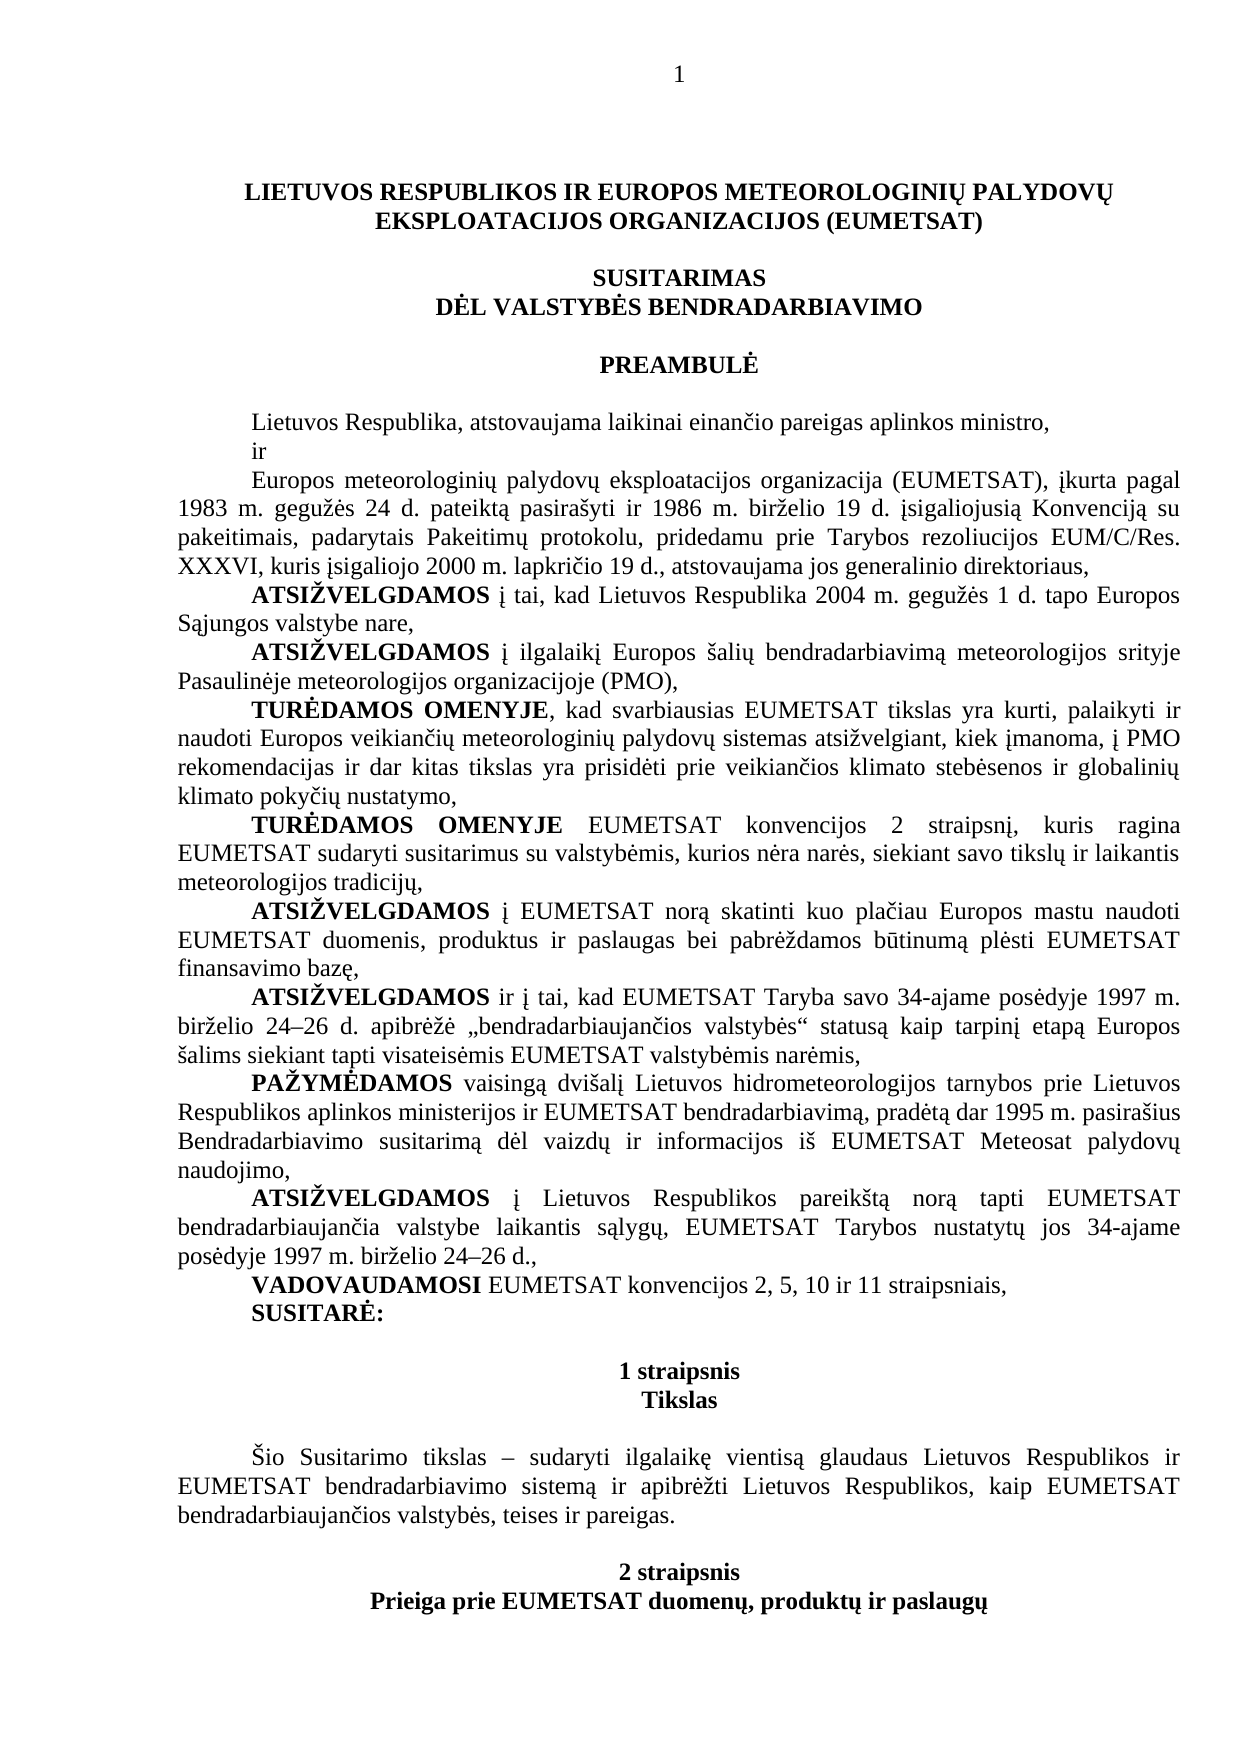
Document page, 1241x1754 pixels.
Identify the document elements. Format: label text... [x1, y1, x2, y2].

text Lietuvos Respublika, atstovaujama laikinai einančio pareigas aplinkos ministro, [177, 407, 1181, 436]
text ATSIŽVELGDAMOS į EUMETSAT norą skatinti kuo plačiau Europos mastu naudoti EUMETSAT duomenis, produktus ir paslaugas bei pabrėždamos būtinumą plėsti EUMETSAT finansavimo bazę, [177, 896, 1181, 982]
text ATSIŽVELGDAMOS į ilgalaikį Europos šalių bendradarbiavimą meteorologijos srityje Pasaulinėje meteorologijos organizacijoje (PMO), [177, 637, 1181, 695]
text Europos meteorologinių palydovų eksploatacijos organizacija (EUMETSAT), įkurta pagal 1983 m. gegužės 24 d. pateiktą pasirašyti ir 1986 m. birželio 19 d. įsigaliojusią Konvenciją su pakeitimais, padarytais Pakeitimų protokolu, pridedamu prie Tarybos rezoliucijos EUM/C/Res. XXXVI, kuris įsigaliojo 2000 m. lapkričio 19 d., atstovaujama jos generalinio direktoriaus, [177, 465, 1181, 580]
text ATSIŽVELGDAMOS ir į tai, kad EUMETSAT Taryba savo 34-ajame posėdyje 1997 m. birželio 24–26 d. apibrėžė „bendradarbiaujančios valstybės“ statusą kaip tarpinį etapą Europos šalims siekiant tapti visateisėmis EUMETSAT valstybėmis narėmis, [177, 982, 1181, 1068]
text 2 straipsnis [177, 1557, 1181, 1586]
text 1 straipsnis [177, 1356, 1181, 1385]
text ir [177, 436, 1181, 465]
text VADOVAUDAMOSI EUMETSAT konvencijos 2, 5, 10 ir 11 straipsniais, [177, 1270, 1181, 1298]
text ATSIŽVELGDAMOS į tai, kad Lietuvos Respublika 2004 m. gegužės 1 d. tapo Europos Sąjungos valstybe nare, [177, 580, 1181, 637]
text TURĖDAMOS OMENYJE EUMETSAT konvencijos 2 straipsnį, kuris ragina EUMETSAT sudaryti susitarimus su valstybėmis, kurios nėra narės, siekiant savo tikslų ir laikantis meteorologijos tradicijų, [177, 810, 1181, 896]
text ATSIŽVELGDAMOS į Lietuvos Respublikos pareikštą norą tapti EUMETSAT bendradarbiaujančia valstybe laikantis sąlygų, EUMETSAT Tarybos nustatytų jos 34-ajame posėdyje 1997 m. birželio 24–26 d., [177, 1183, 1181, 1270]
text SUSITARĖ: [177, 1298, 1181, 1327]
text LIETUVOS RESPUBLIKOS IR EUROPOS METEOROLOGINIŲ PALYDOVŲ EKSPLOATACIJOS ORGANIZACIJOS (EUMETSAT) [177, 177, 1181, 235]
text Preambulė [177, 350, 1181, 378]
text PAŽYMĖDAMOS vaisingą dvišalį Lietuvos hidrometeorologijos tarnybos prie Lietuvos Respublikos aplinkos ministerijos ir EUMETSAT bendradarbiavimą, pradėtą dar 1995 m. pasirašius Bendradarbiavimo susitarimą dėl vaizdų ir informacijos iš EUMETSAT Meteosat palydovų naudojimo, [177, 1068, 1181, 1183]
text Tikslas [177, 1385, 1181, 1413]
text DĖL VALSTYBĖS BENDRADARBIAVIMO [177, 292, 1181, 321]
text SUSITARIMAS [177, 263, 1181, 292]
text Prieiga prie EUMETSAT duomenų, produktų ir paslaugų [177, 1586, 1181, 1615]
text TURĖDAMOS OMENYJE, kad svarbiausias EUMETSAT tikslas yra kurti, palaikyti ir naudoti Europos veikiančių meteorologinių palydovų sistemas atsižvelgiant, kiek įmanoma, į PMO rekomendacijas ir dar kitas tikslas yra prisidėti prie veikiančios klimato stebėsenos ir globalinių klimato pokyčių nustatymo, [177, 695, 1181, 810]
text Šio Susitarimo tikslas – sudaryti ilgalaikę vientisą glaudaus Lietuvos Respublikos ir EUMETSAT bendradarbiavimo sistemą ir apibrėžti Lietuvos Respublikos, kaip EUMETSAT bendradarbiaujančios valstybės, teises ir pareigas. [177, 1442, 1181, 1528]
